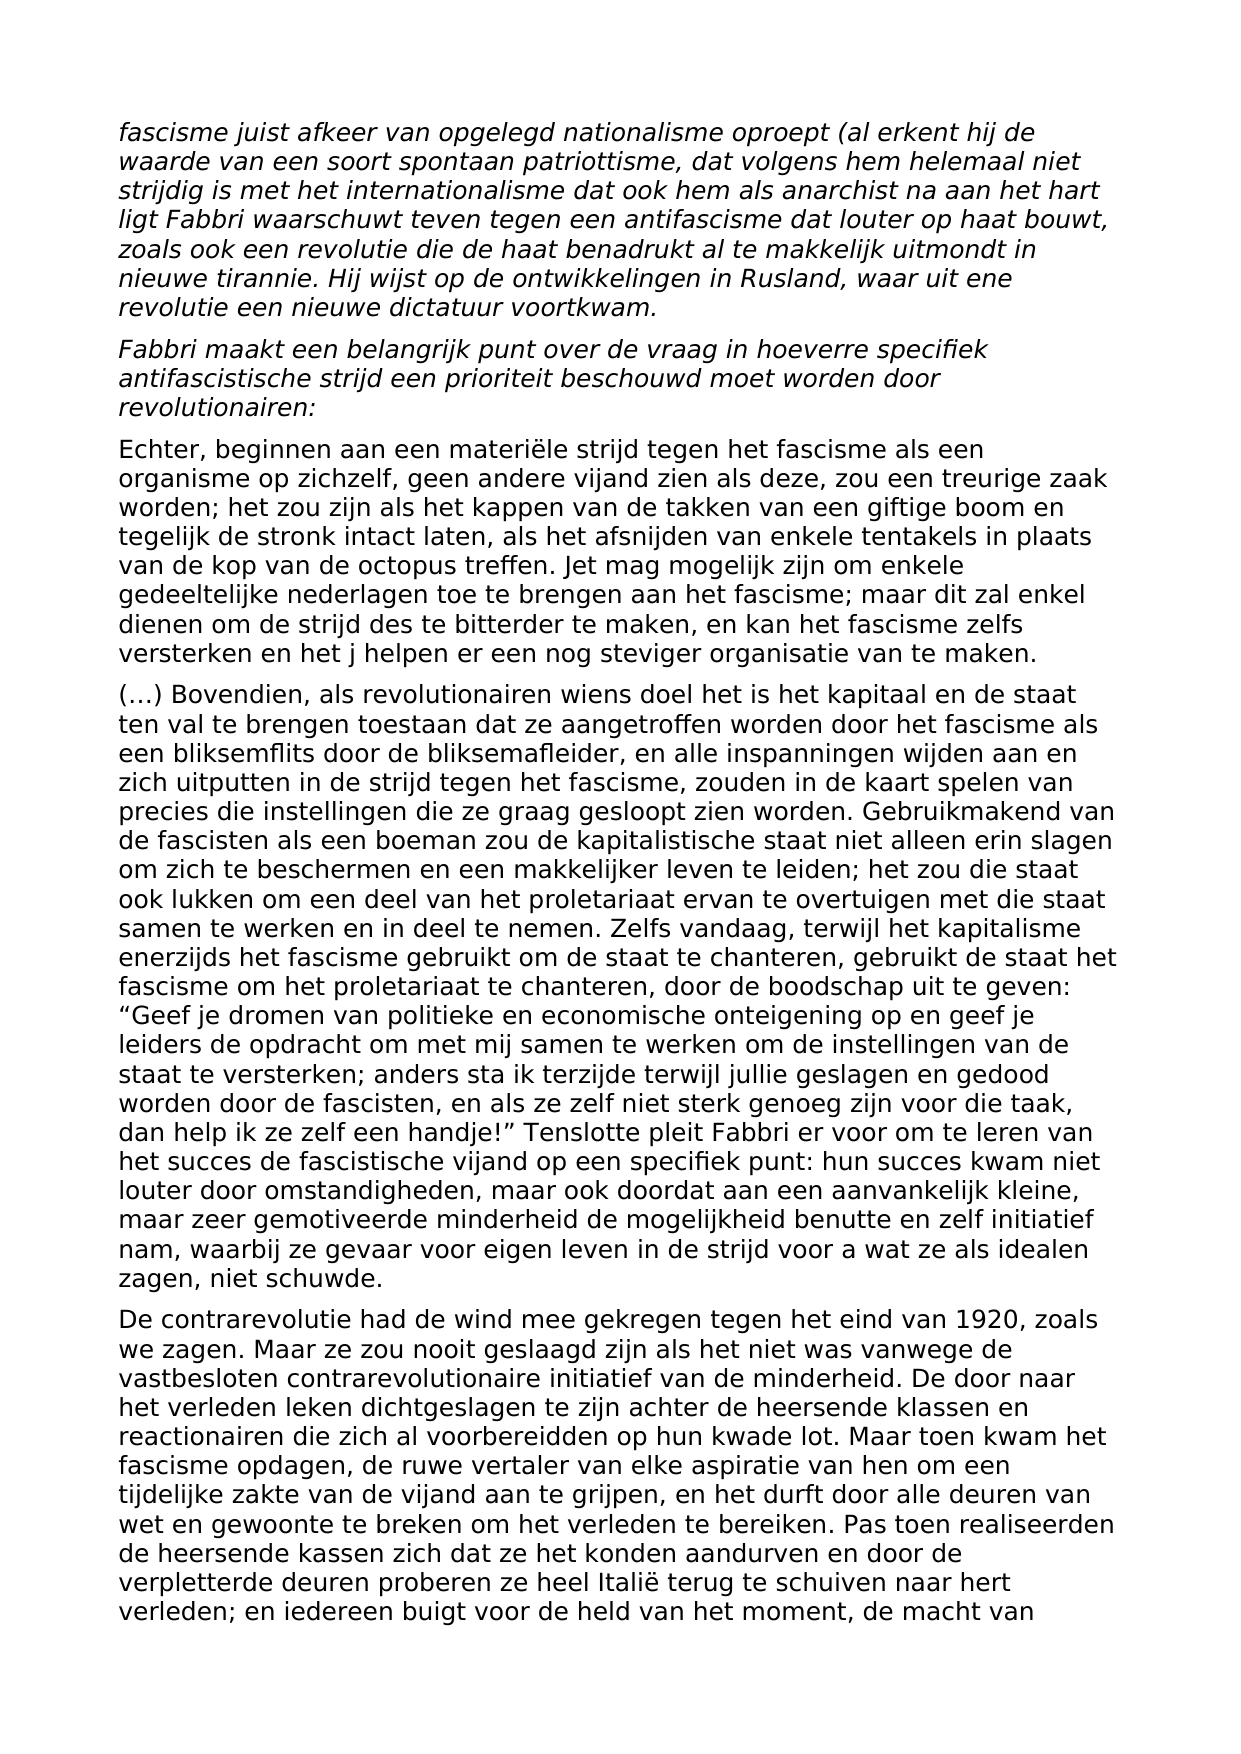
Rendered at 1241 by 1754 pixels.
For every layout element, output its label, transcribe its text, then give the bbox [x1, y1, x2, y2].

text Fabbri maakt een belangrijk punt over de vraag in hoeverre specifiek antifascistische strijd een prioriteit beschouwd moet worden door revolutionairen: [118, 335, 1122, 422]
text fascisme juist afkeer van opgelegd nationalisme oproept (al erkent hij de waarde van een soort spontaan patriottisme, dat volgens hem helemaal niet strijdig is met het internationalisme dat ook hem als anarchist na aan het hart ligt Fabbri waarschuwt teven tegen een antifascisme dat louter op haat bouwt, zoals ook een revolutie die de haat benadrukt al te makkelijk uitmondt in nieuwe tirannie. Hij wijst op de ontwikkelingen in Rusland, waar uit ene revolutie een nieuwe dictatuur voortkwam. [118, 118, 1122, 322]
text Echter, beginnen aan een materiële strijd tegen het fascisme als een organisme op zichzelf, geen andere vijand zien als deze, zou een treurige zaak worden; het zou zijn als het kappen van de takken van een giftige boom en tegelijk de stronk intact laten, als het afsnijden van enkele tentakels in plaats van de kop van de octopus treffen. Jet mag mogelijk zijn om enkele gedeeltelijke nederlagen toe te brengen aan het fascisme; maar dit zal enkel dienen om de strijd des te bitterder te maken, en kan het fascisme zelfs versterken en het j helpen er een nog steviger organisatie van te maken. [118, 435, 1122, 668]
text De contrarevolutie had de wind mee gekregen tegen het eind van 1920, zoals we zagen. Maar ze zou nooit geslaagd zijn als het niet was vanwege de vastbesloten contrarevolutionaire initiatief van de minderheid. De door naar het verleden leken dichtgeslagen te zijn achter de heersende klassen en reactionairen die zich al voorbereidden op hun kwade lot. Maar toen kwam het fascisme opdagen, de ruwe vertaler van elke aspiratie van hen om een tijdelijke zakte van de vijand aan te grijpen, en het durft door alle deuren van wet en gewoonte te breken om het verleden te bereiken. Pas toen realiseerden de heersende kassen zich dat ze het konden aandurven en door de verpletterde deuren proberen ze heel Italië terug te schuiven naar hert verleden; en iedereen buigt voor de held van het moment, de macht van [118, 1306, 1122, 1626]
text (…) Bovendien, als revolutionairen wiens doel het is het kapitaal en de staat ten val te brengen toestaan dat ze aangetroffen worden door het fascisme als een bliksemflits door de bliksemafleider, en alle inspanningen wijden aan en zich uitputten in de strijd tegen het fascisme, zouden in de kaart spelen van precies die instellingen die ze graag gesloopt zien worden. Gebruikmakend van de fascisten als een boeman zou de kapitalistische staat niet alleen erin slagen om zich te beschermen en een makkelijker leven te leiden; het zou die staat ook lukken om een deel van het proletariaat ervan te overtuigen met die staat samen te werken en in deel te nemen. Zelfs vandaag, terwijl het kapitalisme enerzijds het fascisme gebruikt om de staat te chanteren, gebruikt de staat het fascisme om het proletariaat te chanteren, door de boodschap uit te geven: “Geef je dromen van politieke en economische onteigening op en geef je leiders de opdracht om met mij samen te werken om de instellingen van de staat te versterken; anders sta ik terzijde terwijl jullie geslagen en gedood worden door de fascisten, en als ze zelf niet sterk genoeg zijn voor die taak, dan help ik ze zelf een handje!” Tenslotte pleit Fabbri er voor om te leren van het succes de fascistische vijand op een specifiek punt: hun succes kwam niet louter door omstandigheden, maar ook doordat aan een aanvankelijk kleine, maar zeer gemotiveerde minderheid de mogelijkheid benutte en zelf initiatief nam, waarbij ze gevaar voor eigen leven in de strijd voor a wat ze als idealen zagen, niet schuwde. [118, 681, 1122, 1293]
